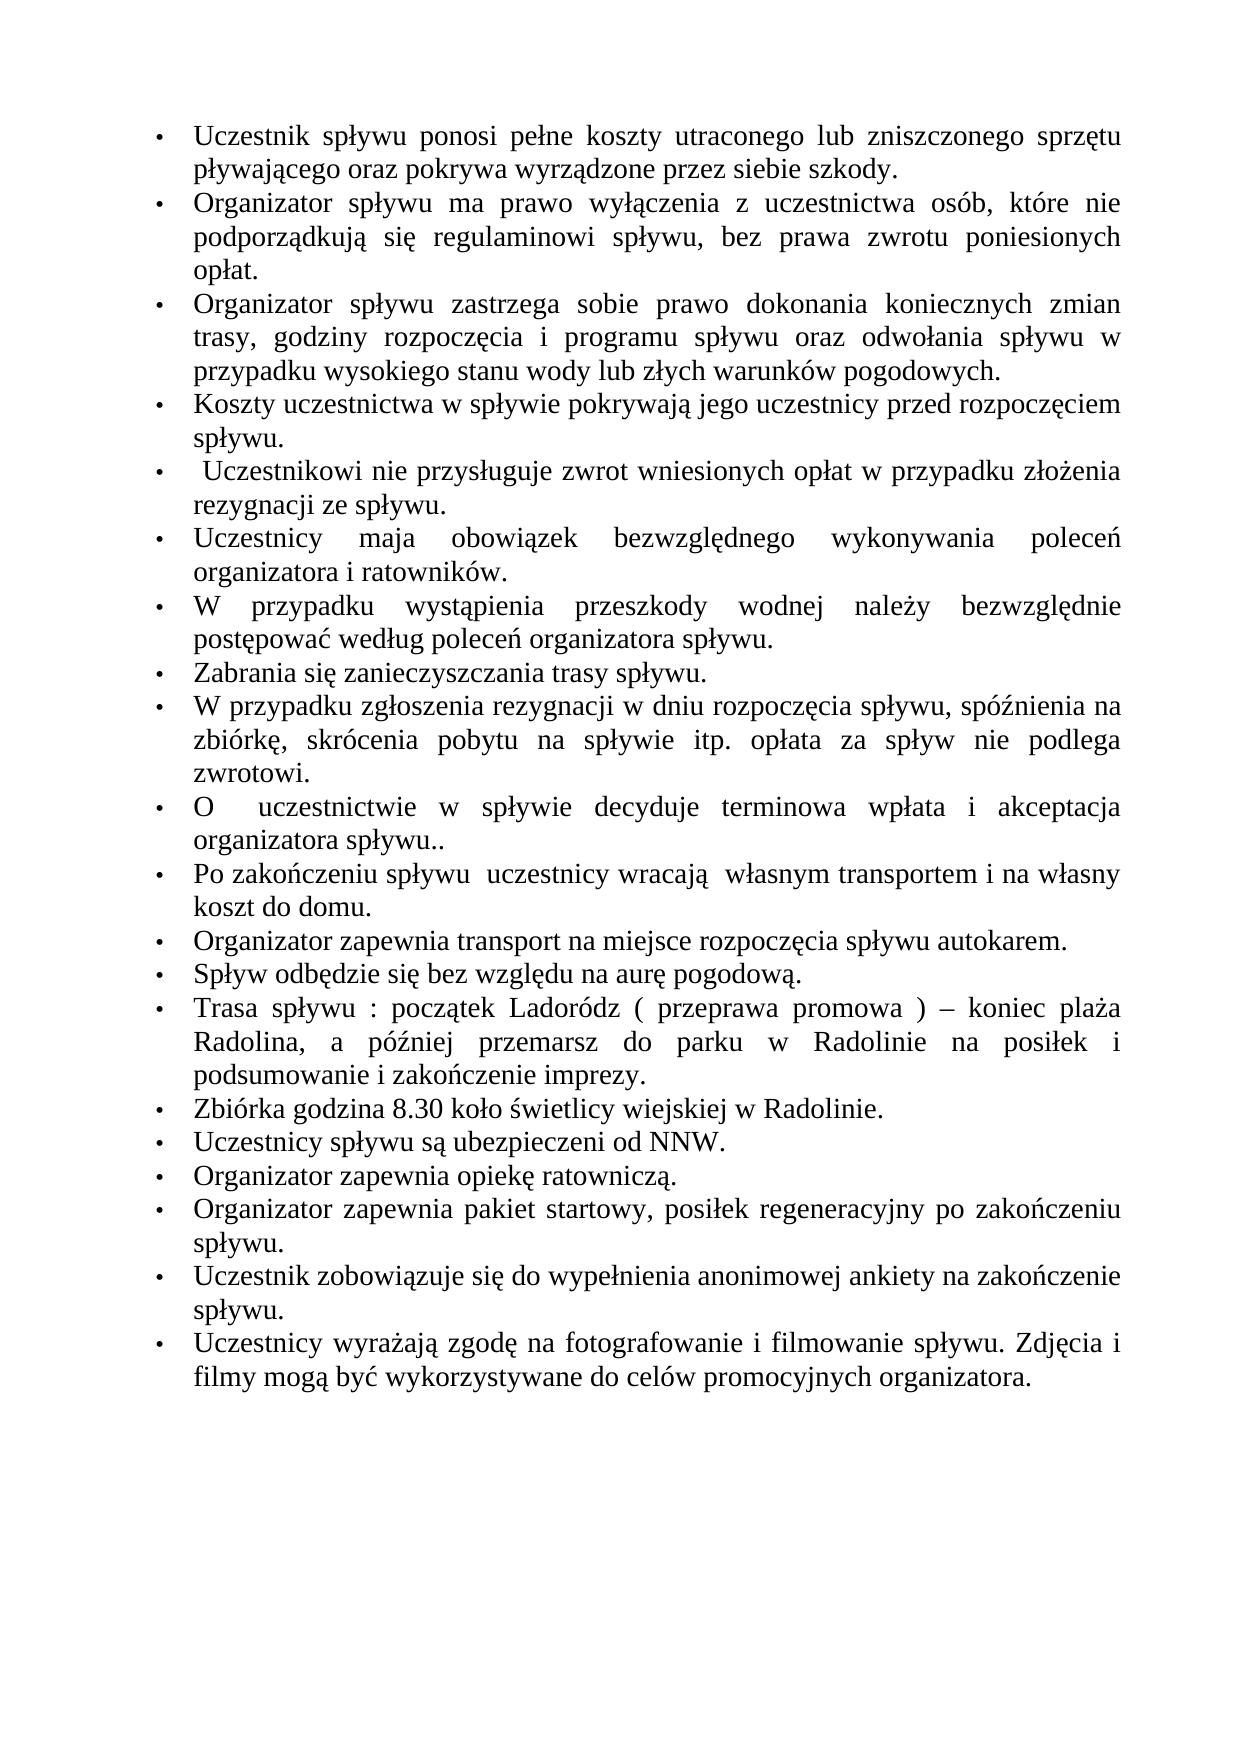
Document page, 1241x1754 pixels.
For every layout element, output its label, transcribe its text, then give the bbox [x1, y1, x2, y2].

list Koszty uczestnictwa w spływie pokrywają jego uczestnicy przed rozpoczęciem spływu. [156, 386, 1122, 453]
list W przypadku zgłoszenia rezygnacji w dniu rozpoczęcia spływu, spóźnienia na zbiórkę, skrócenia pobytu na spływie itp. opłata za spływ nie podlega zwrotowi. [156, 688, 1122, 789]
list Uczestnik zobowiązuje się do wypełnienia anonimowej ankiety na zakończenie spływu. [156, 1258, 1122, 1326]
list Po zakończeniu spływu uczestnicy wracają własnym transportem i na własny koszt do domu. [156, 856, 1122, 923]
list Uczestnicy maja obowiązek bezwzględnego wykonywania poleceń organizatora i ratowników. [156, 521, 1122, 588]
list Uczestnik spływu ponosi pełne koszty utraconego lub zniszczonego sprzętu pływającego oraz pokrywa wyrządzone przez siebie szkody. [156, 118, 1122, 185]
list O uczestnictwie w spływie decyduje terminowa wpłata i akceptacja organizatora spływu.. [156, 789, 1122, 856]
list Zbiórka godzina 8.30 koło świetlicy wiejskiej w Radolinie. [156, 1091, 1122, 1124]
list Organizator spływu ma prawo wyłączenia z uczestnictwa osób, które nie podporządkują się regulaminowi spływu, bez prawa zwrotu poniesionych opłat. [156, 185, 1122, 286]
list Spływ odbędzie się bez względu na aurę pogodową. [156, 957, 1122, 990]
list Organizator spływu zastrzega sobie prawo dokonania koniecznych zmian trasy, godziny rozpoczęcia i programu spływu oraz odwołania spływu w przypadku wysokiego stanu wody lub złych warunków pogodowych. [156, 286, 1122, 386]
list Uczestnicy spływu są ubezpieczeni od NNW. [156, 1124, 1122, 1158]
list Organizator zapewnia opiekę ratowniczą. [156, 1158, 1122, 1191]
list Organizator zapewnia transport na miejsce rozpoczęcia spływu autokarem. [156, 923, 1122, 957]
list Trasa spływu : początek Ladoródz ( przeprawa promowa ) – koniec plaża Radolina, a później przemarsz do parku w Radolinie na posiłek i podsumowanie i zakończenie imprezy. [156, 990, 1122, 1091]
list W przypadku wystąpienia przeszkody wodnej należy bezwzględnie postępować według poleceń organizatora spływu. [156, 588, 1122, 655]
list Organizator zapewnia pakiet startowy, posiłek regeneracyjny po zakończeniu spływu. [156, 1191, 1122, 1258]
list Uczestnicy wyrażają zgodę na fotografowanie i filmowanie spływu. Zdjęcia i filmy mogą być wykorzystywane do celów promocyjnych organizatora. [156, 1326, 1122, 1393]
list Uczestnikowi nie przysługuje zwrot wniesionych opłat w przypadku złożenia rezygnacji ze spływu. [156, 453, 1122, 521]
list Zabrania się zanieczyszczania trasy spływu. [156, 655, 1122, 688]
